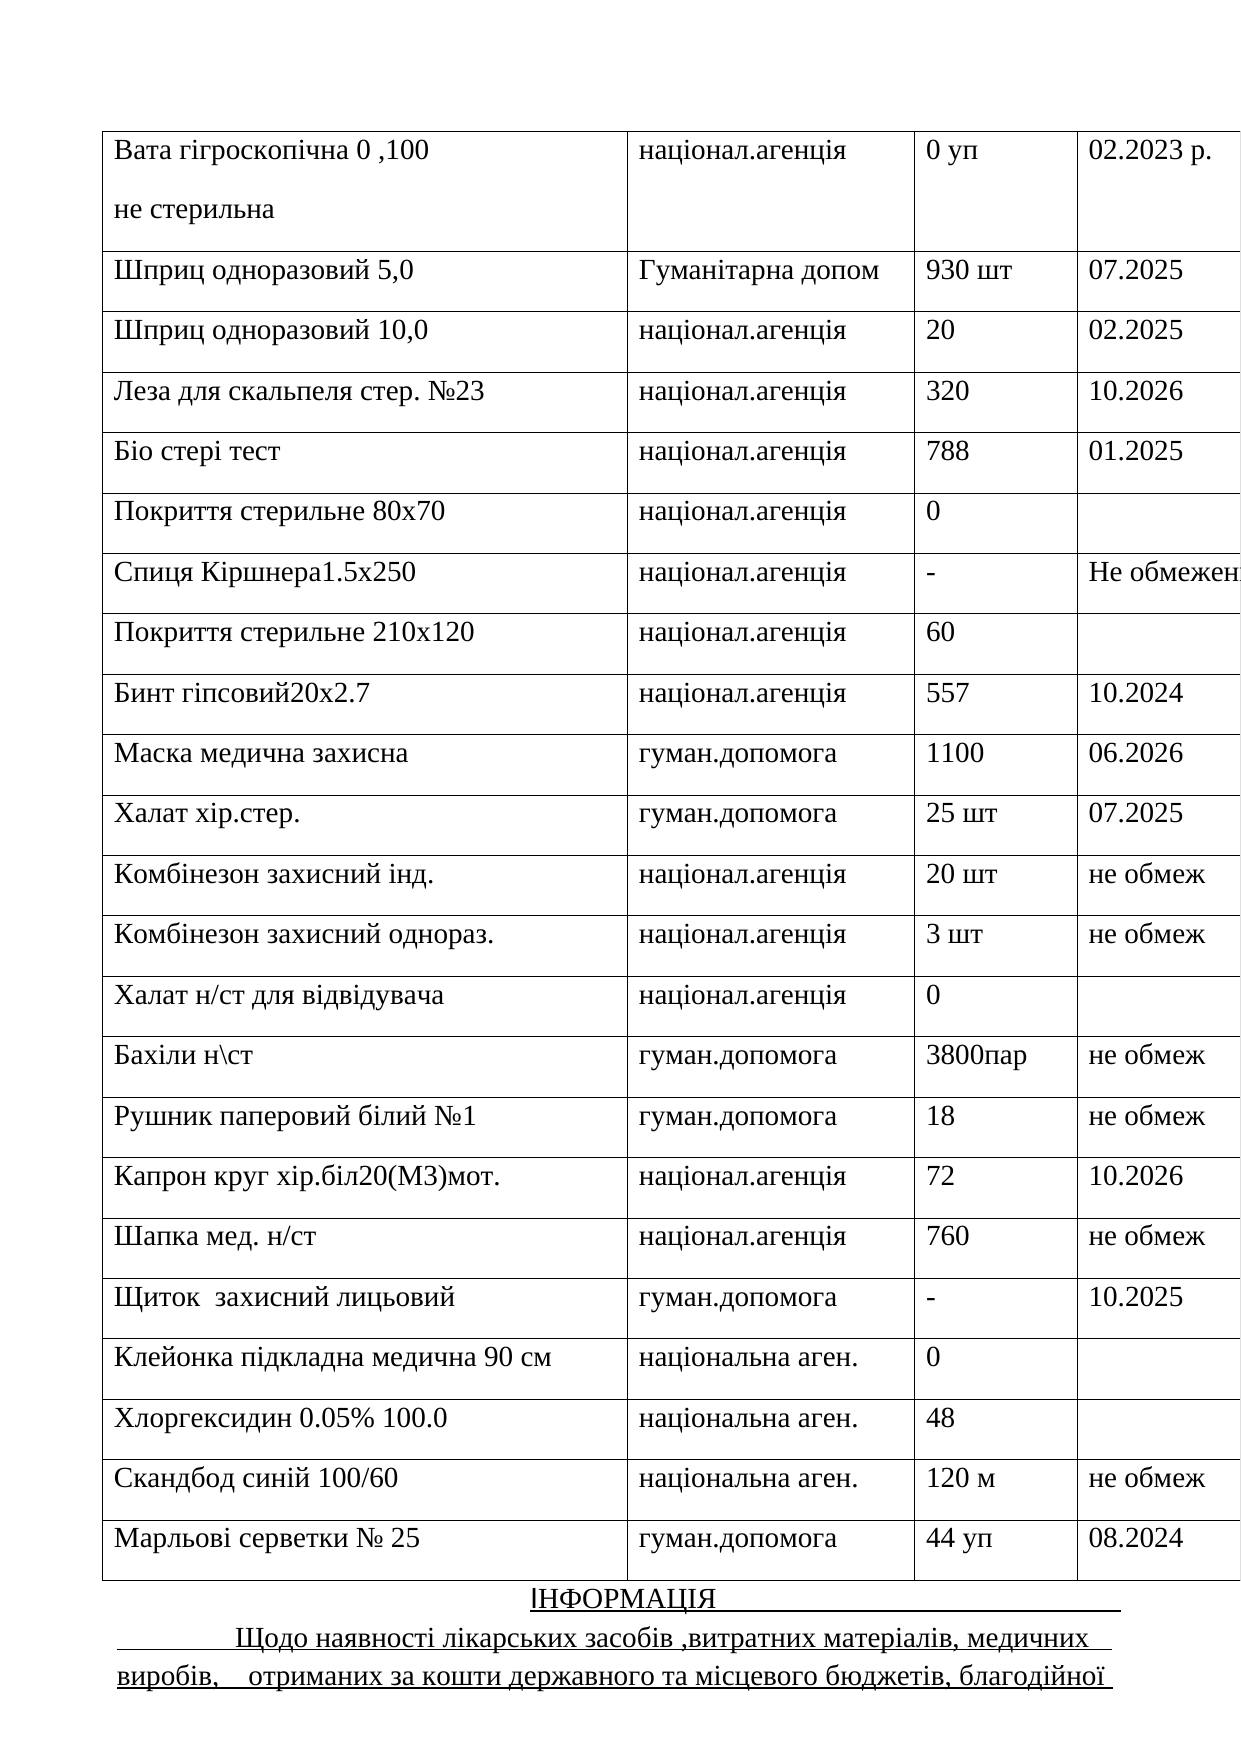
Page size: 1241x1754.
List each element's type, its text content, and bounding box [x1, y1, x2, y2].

table_cell Леза для скальпеля стер. №23 [103, 373, 627, 432]
table_cell гуман.допомога [628, 735, 914, 794]
table_cell гуман.допомога [628, 1521, 914, 1580]
table_cell націонал.агенція [628, 554, 914, 613]
table_cell Рушник паперовий білий №1 [103, 1098, 627, 1157]
table_cell 930 шт [915, 252, 1077, 311]
table_cell Гуманітарна допом [628, 252, 914, 311]
table_cell Халат н/ст для відвідувача [103, 977, 627, 1036]
table_cell 10.2026 [1078, 1158, 1240, 1217]
table_cell націонал.агенція [628, 312, 914, 372]
table_cell 06.2026 [1078, 735, 1240, 794]
table_cell [1078, 494, 1240, 553]
table_cell національна аген. [628, 1460, 914, 1519]
table_cell Комбінезон захисний однораз. [103, 916, 627, 976]
table_cell 10.2024 [1078, 675, 1240, 734]
table_cell Шприц одноразовий 5,0 [103, 252, 627, 311]
table_cell націонал.агенція [628, 977, 914, 1036]
table_cell Покриття стерильне 210х120 [103, 614, 627, 674]
table_cell 3800пар [915, 1037, 1077, 1097]
table_cell Вата гігроскопічна 0 ,100 не стерильна [103, 132, 627, 251]
table_cell Шприц одноразовий 10,0 [103, 312, 627, 372]
table_cell [1078, 977, 1240, 1036]
table_cell Спиця Кіршнера1.5х250 [103, 554, 627, 613]
table_cell 1100 [915, 735, 1077, 794]
table_cell національна аген. [628, 1339, 914, 1399]
table_cell Покриття стерильне 80х70 [103, 494, 627, 553]
table_cell 788 [915, 433, 1077, 492]
table_cell - [915, 1279, 1077, 1338]
table_cell 07.2025 [1078, 252, 1240, 311]
table_cell націонал.агенція [628, 675, 914, 734]
table_cell Щиток захисний лицьовий [103, 1279, 627, 1338]
table_cell Біо стері тест [103, 433, 627, 492]
table_cell 20 [915, 312, 1077, 372]
table_cell 3 шт [915, 916, 1077, 976]
table_cell національна аген. [628, 1400, 914, 1459]
table_cell не обмеж [1078, 1098, 1240, 1157]
table_cell Маска медична захисна [103, 735, 627, 794]
table_cell Бахіли н\ст [103, 1037, 627, 1097]
table_cell не обмеж [1078, 856, 1240, 915]
table_cell Хлоргексидин 0.05% 100.0 [103, 1400, 627, 1459]
table_cell гуман.допомога [628, 796, 914, 855]
table_cell Комбінезон захисний інд. [103, 856, 627, 915]
table_cell націонал.агенція [628, 856, 914, 915]
table_cell 08.2024 [1078, 1521, 1240, 1580]
table_cell не обмеж [1078, 1460, 1240, 1519]
table_cell - [915, 554, 1077, 613]
table_cell [1078, 614, 1240, 674]
table_cell Клейонка підкладна медична 90 см [103, 1339, 627, 1399]
table_cell 60 [915, 614, 1077, 674]
table_cell 07.2025 [1078, 796, 1240, 855]
table_cell 01.2025 [1078, 433, 1240, 492]
table_cell 557 [915, 675, 1077, 734]
table_cell 10.2025 [1078, 1279, 1240, 1338]
table_cell [1078, 1339, 1240, 1399]
table_cell націонал.агенція [628, 1158, 914, 1217]
table_cell [1078, 1400, 1240, 1459]
table_cell не обмеж [1078, 916, 1240, 976]
table_cell Халат хір.стер. [103, 796, 627, 855]
table_cell Марльові серветки № 25 [103, 1521, 627, 1580]
table_cell 44 уп [915, 1521, 1077, 1580]
table_cell націонал.агенція [628, 433, 914, 492]
table_cell 0 уп [915, 132, 1077, 251]
table_cell гуман.допомога [628, 1037, 914, 1097]
table_cell націонал.агенція [628, 1219, 914, 1278]
table_cell 02.2023 р. [1078, 132, 1240, 251]
table_cell націонал.агенція [628, 132, 914, 251]
table_cell 120 м [915, 1460, 1077, 1519]
table_cell Бинт гіпсовий20х2.7 [103, 675, 627, 734]
table_cell 25 шт [915, 796, 1077, 855]
table_cell 18 [915, 1098, 1077, 1157]
table_cell 10.2026 [1078, 373, 1240, 432]
table_cell 0 [915, 1339, 1077, 1399]
table_cell Не обмежений [1078, 554, 1240, 613]
table_cell Скандбод синій 100/60 [103, 1460, 627, 1519]
table_cell 320 [915, 373, 1077, 432]
text ІНФОРМАЦІЯ Щодо наявності лікарських засобів ,витратних матеріалів, медичних виробів, отриманих за кошти державного та місцевого бюджетів, благодійної [117, 1581, 1177, 1692]
table_cell націонал.агенція [628, 373, 914, 432]
table_cell 760 [915, 1219, 1077, 1278]
table_cell не обмеж [1078, 1219, 1240, 1278]
table_cell 20 шт [915, 856, 1077, 915]
table_cell 0 [915, 494, 1077, 553]
table_cell гуман.допомога [628, 1098, 914, 1157]
table_cell 02.2025 [1078, 312, 1240, 372]
table_cell не обмеж [1078, 1037, 1240, 1097]
table_cell Капрон круг хір.біл20(М3)мот. [103, 1158, 627, 1217]
table_cell націонал.агенція [628, 494, 914, 553]
table_cell 48 [915, 1400, 1077, 1459]
table_cell націонал.агенція [628, 916, 914, 976]
table_cell 72 [915, 1158, 1077, 1217]
table_cell гуман.допомога [628, 1279, 914, 1338]
table_cell 0 [915, 977, 1077, 1036]
table_cell націонал.агенція [628, 614, 914, 674]
table_cell Шапка мед. н/ст [103, 1219, 627, 1278]
